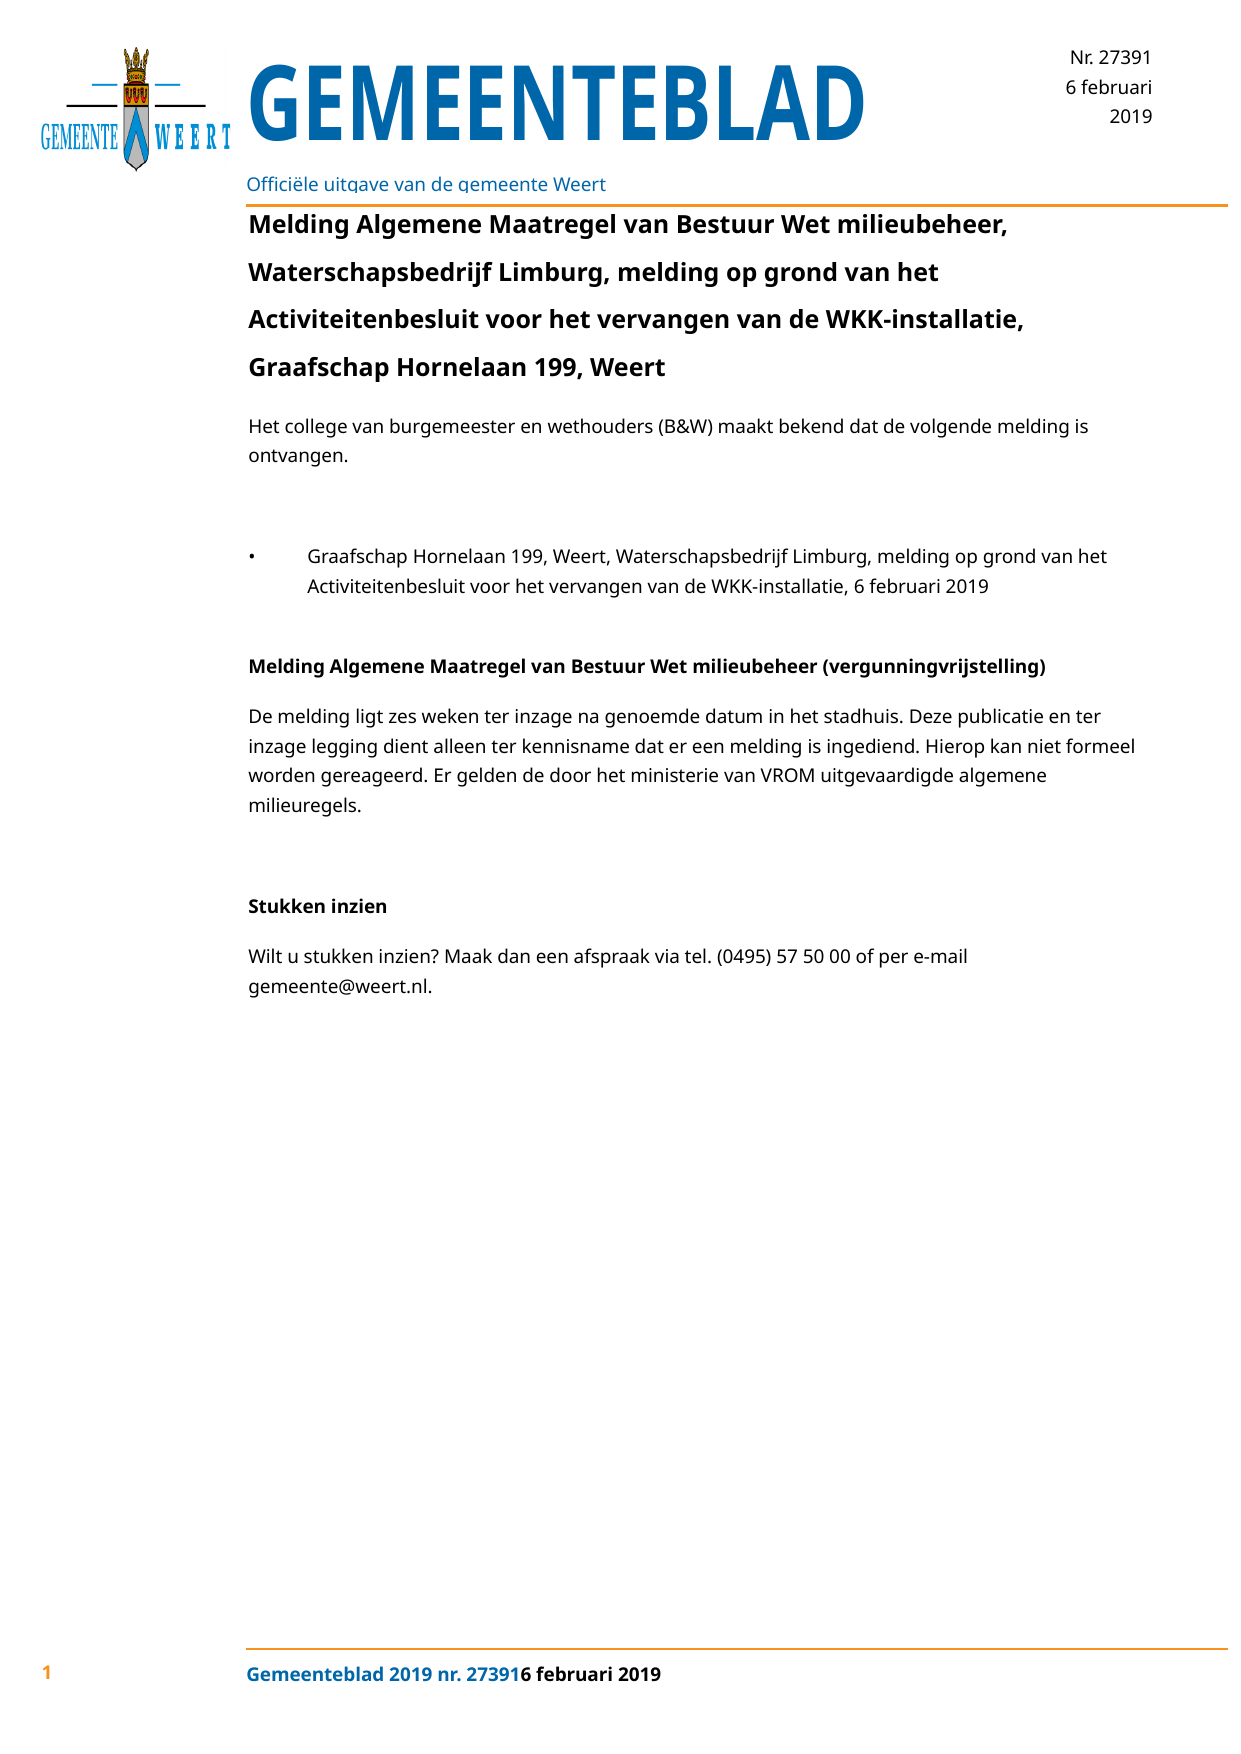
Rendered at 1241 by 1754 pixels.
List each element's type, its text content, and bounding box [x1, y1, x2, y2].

text Wilt u stukken inzien? Maak dan een afspraak via tel. (0495) 57 50 00 of per e-mail gemeente@weert.nl. [248, 943, 1152, 999]
text Stukken inzien [248, 893, 1152, 919]
text Het college van burgemeester en wethouders (B&W) maakt bekend dat de volgende melding is ontvangen. [248, 413, 1152, 468]
text De melding ligt zes weken ter inzage na genoemde datum in het stadhuis. Deze publicatie en ter inzage legging dient alleen ter kennisname dat er een melding is ingediend. Hierop kan niet formeel worden gereageerd. Er gelden de door het ministerie van VROM uitgevaardigde algemene milieuregels. [248, 703, 1152, 818]
text Melding Algemene Maatregel van Bestuur Wet milieubeheer, Waterschapsbedrijf Limburg, melding op grond van het Activiteitenbesluit voor het vervangen van de WKK-installatie, Graafschap Hornelaan 199, Weert [248, 207, 1152, 384]
text Melding Algemene Maatregel van Bestuur Wet milieubeheer (vergunningvrijstelling) [248, 653, 1152, 679]
picture [41, 47, 231, 172]
list Graafschap Hornelaan 199, Weert, Waterschapsbedrijf Limburg, melding op grond van het Activiteitenbesluit voor het vervangen van de WKK-installatie, 6 februari 2019 [248, 543, 1152, 599]
